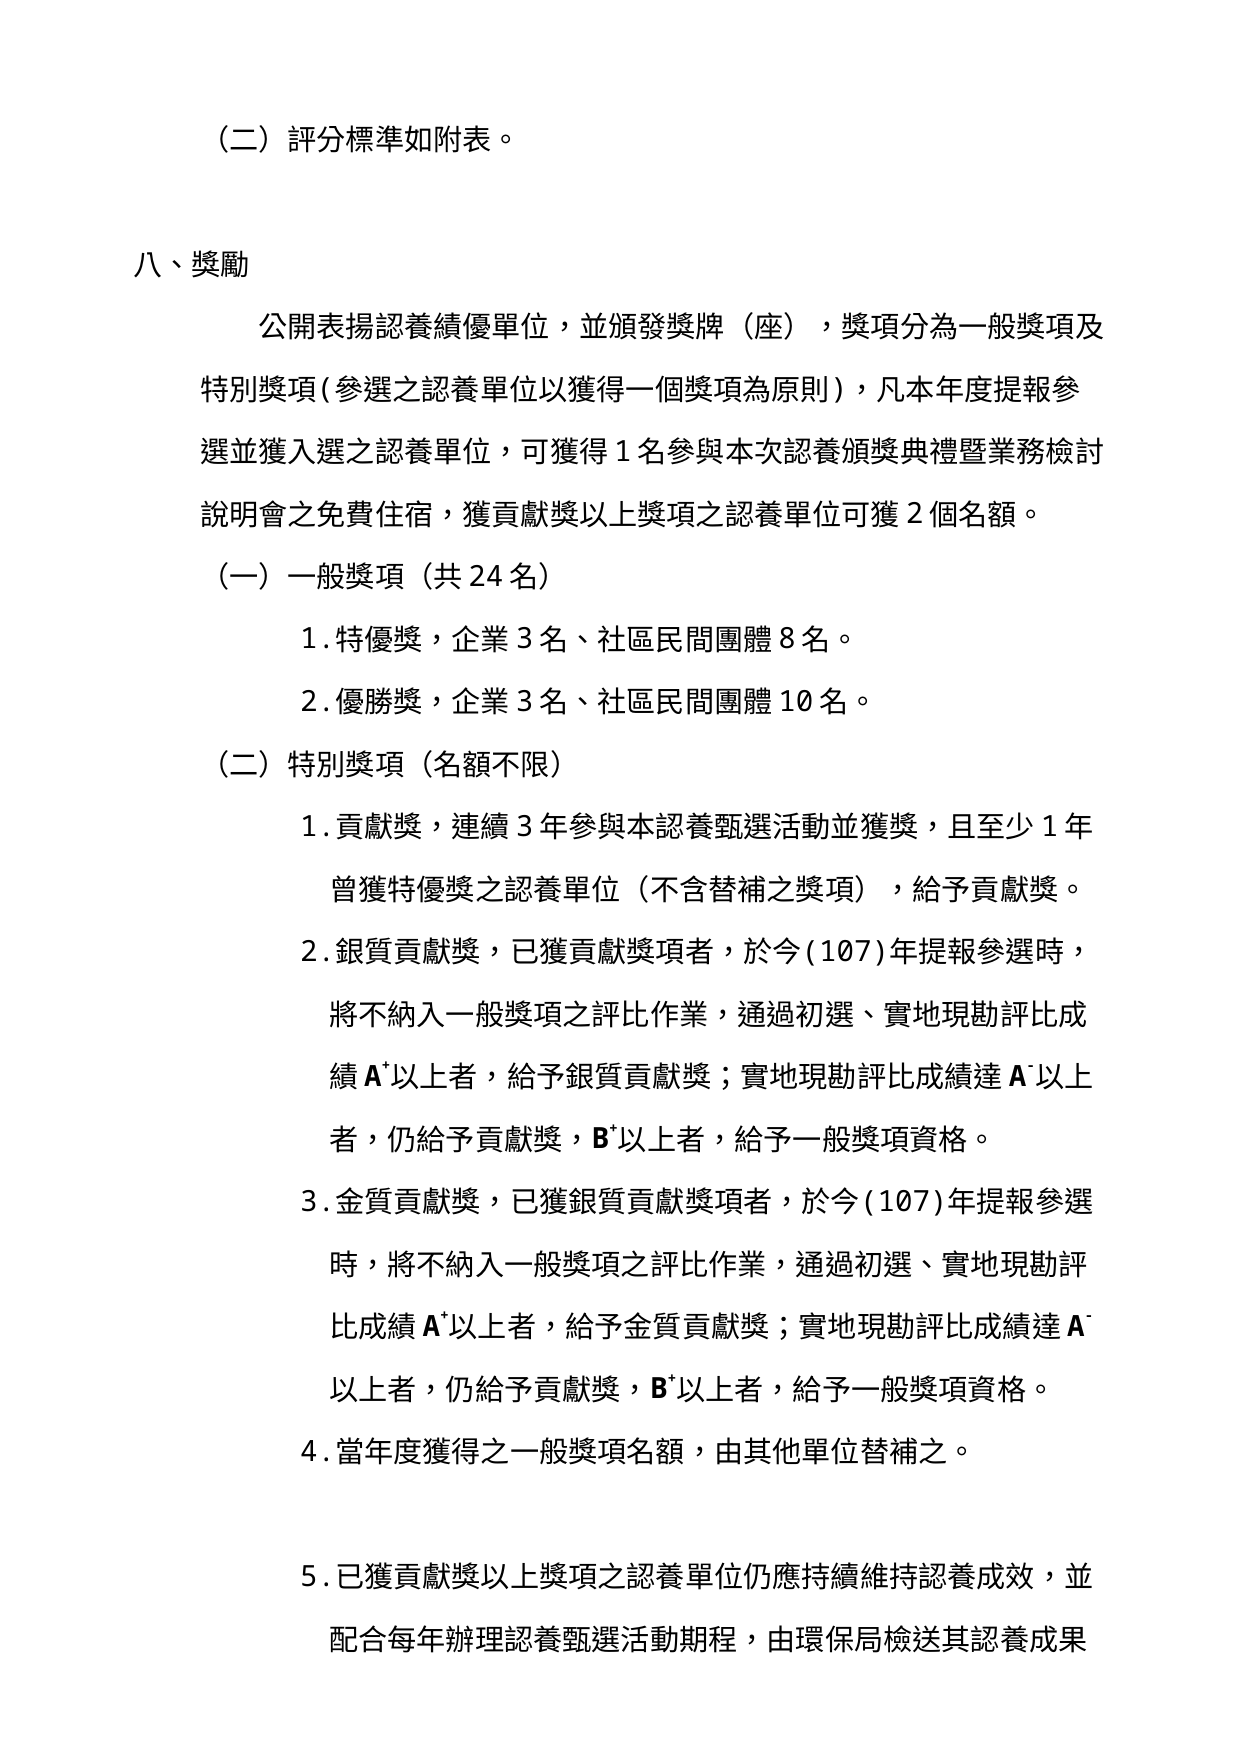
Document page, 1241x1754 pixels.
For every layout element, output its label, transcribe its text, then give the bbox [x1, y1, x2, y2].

text 八、獎勵 [133, 221, 1107, 283]
text 5.已獲貢獻獎以上獎項之認養單位仍應持續維持認養成效，並配合每年辦理認養甄選活動期程，由環保局檢送其認養成果 [300, 1533, 1107, 1658]
text 公開表揚認養績優單位，並頒發獎牌（座），獎項分為一般獎項及特別獎項(參選之認養單位以獲得一個獎項為原則)，凡本年度提報參選並獲入選之認養單位，可獲得1名參與本次認養頒獎典禮暨業務檢討說明會之免費住宿，獲貢獻獎以上獎項之認養單位可獲2個名額。 [200, 283, 1107, 533]
text 3.金質貢獻獎，已獲銀質貢獻獎項者，於今(107)年提報參選時，將不納入一般獎項之評比作業，通過初選、實地現勘評比成績A+以上者，給予金質貢獻獎；實地現勘評比成績達A-以上者，仍給予貢獻獎，B+以上者，給予一般獎項資格。 [300, 1158, 1107, 1408]
text 2.優勝獎，企業3名、社區民間團體10名。 [300, 658, 1107, 721]
text （二）評分標準如附表。 [200, 96, 1107, 158]
text 1.特優獎，企業3名、社區民間團體8名。 [300, 596, 1107, 658]
text 2.銀質貢獻獎，已獲貢獻獎項者，於今(107)年提報參選時，將不納入一般獎項之評比作業，通過初選、實地現勘評比成績A+以上者，給予銀質貢獻獎；實地現勘評比成績達A-以上者，仍給予貢獻獎，B+以上者，給予一般獎項資格。 [300, 908, 1107, 1158]
text （一）一般獎項（共24名） [200, 533, 1107, 596]
text 1.貢獻獎，連續3年參與本認養甄選活動並獲獎，且至少1年曾獲特優獎之認養單位（不含替補之獎項），給予貢獻獎。 [300, 783, 1107, 908]
text 4.當年度獲得之一般獎項名額，由其他單位替補之。 [300, 1408, 1107, 1471]
text （二）特別獎項（名額不限） [200, 721, 1107, 783]
